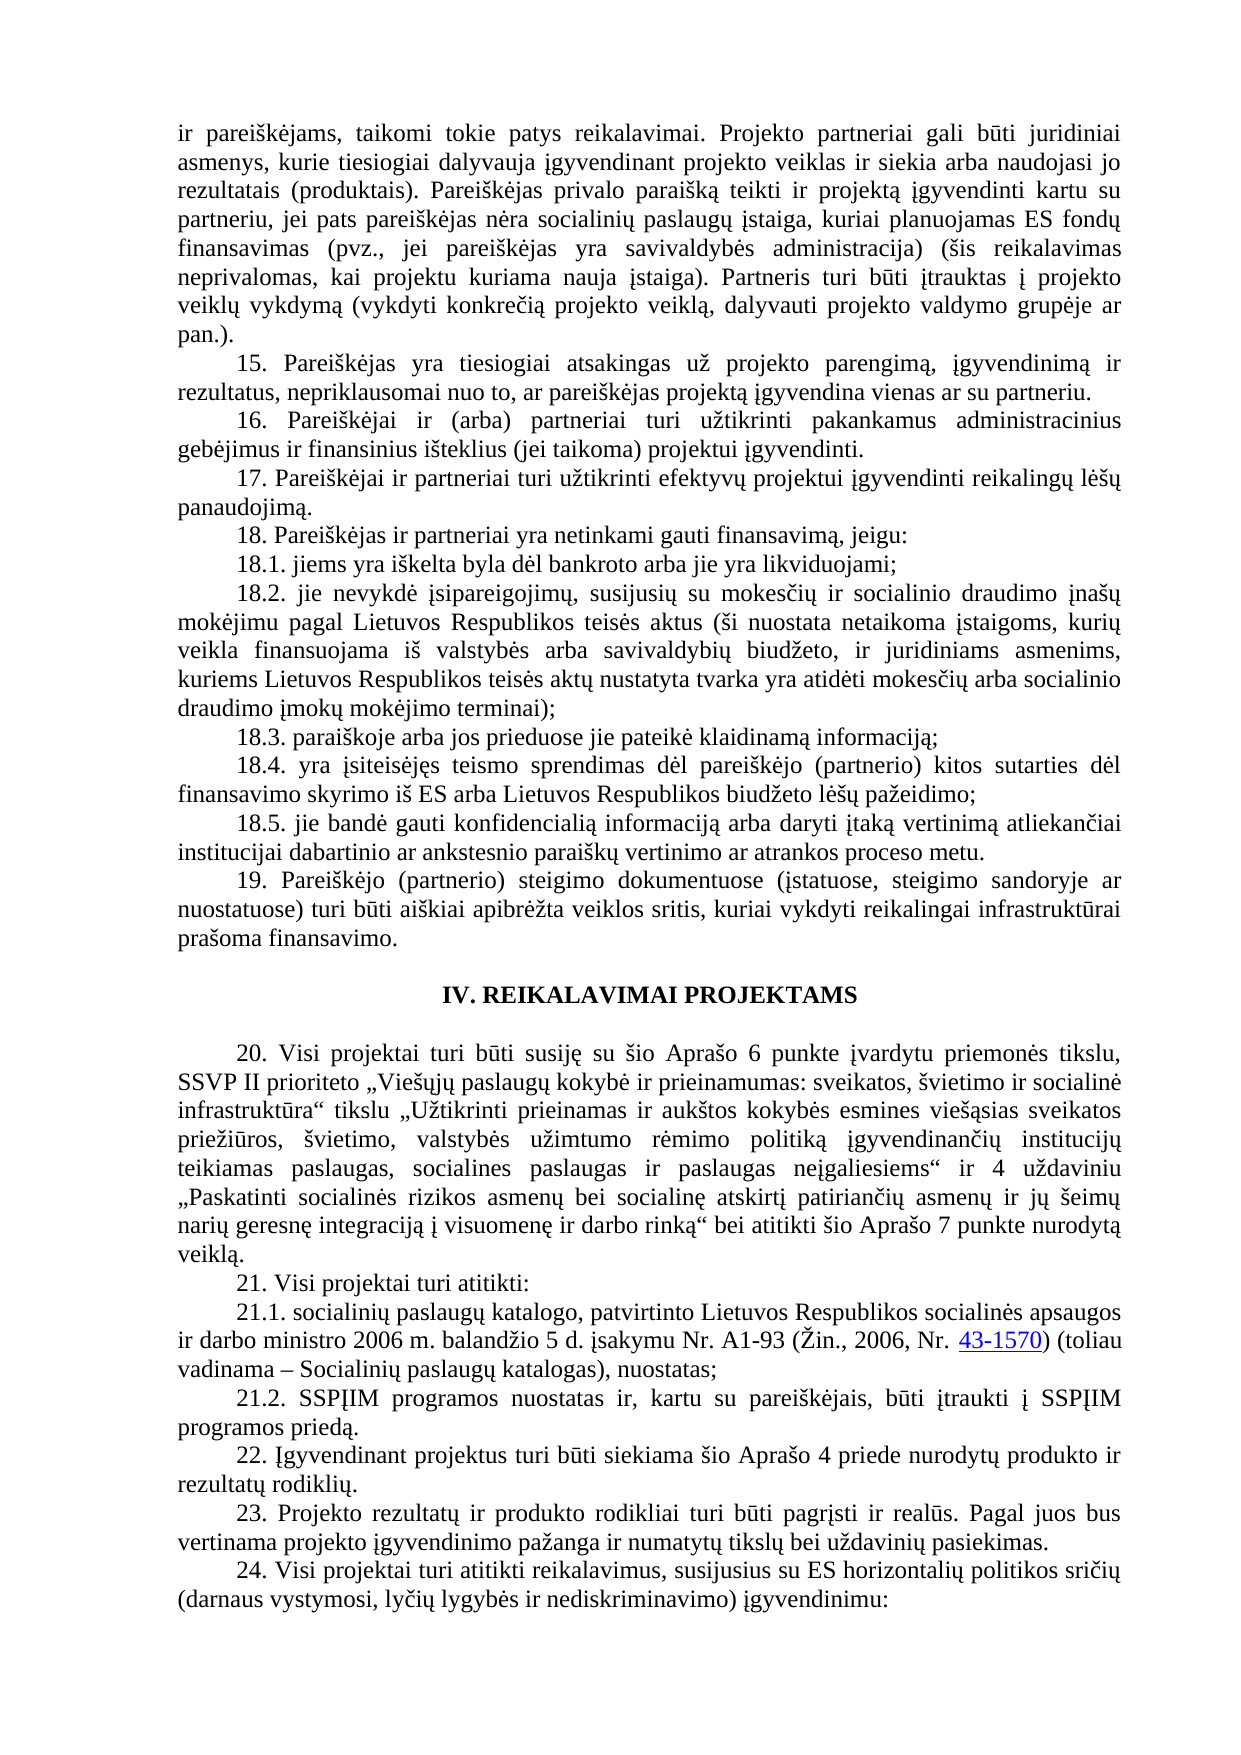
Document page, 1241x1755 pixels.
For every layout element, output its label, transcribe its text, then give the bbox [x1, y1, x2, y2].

text 18. Pareiškėjas ir partneriai yra netinkami gauti finansavimą, jeigu: [177, 521, 1122, 549]
text 17. Pareiškėjai ir partneriai turi užtikrinti efektyvų projektui įgyvendinti reikalingų lėšų panaudojimą. [177, 463, 1122, 521]
text 21.1. socialinių paslaugų katalogo, patvirtinto Lietuvos Respublikos socialinės apsaugos ir darbo ministro 2006 m. balandžio 5 d. įsakymu Nr. A1-93 (Žin., 2006, Nr. 43-1570) (toliau vadinama – Socialinių paslaugų katalogas), nuostatas; [177, 1297, 1122, 1383]
text 15. Pareiškėjas yra tiesiogiai atsakingas už projekto parengimą, įgyvendinimą ir rezultatus, nepriklausomai nuo to, ar pareiškėjas projektą įgyvendina vienas ar su partneriu. [177, 348, 1122, 406]
text 23. Projekto rezultatų ir produkto rodikliai turi būti pagrįsti ir realūs. Pagal juos bus vertinama projekto įgyvendinimo pažanga ir numatytų tikslų bei uždavinių pasiekimas. [177, 1498, 1122, 1556]
text ir pareiškėjams, taikomi tokie patys reikalavimai. Projekto partneriai gali būti juridiniai asmenys, kurie tiesiogiai dalyvauja įgyvendinant projekto veiklas ir siekia arba naudojasi jo rezultatais (produktais). Pareiškėjas privalo paraišką teikti ir projektą įgyvendinti kartu su partneriu, jei pats pareiškėjas nėra socialinių paslaugų įstaiga, kuriai planuojamas ES fondų finansavimas (pvz., jei pareiškėjas yra savivaldybės administracija) (šis reikalavimas neprivalomas, kai projektu kuriama nauja įstaiga). Partneris turi būti įtrauktas į projekto veiklų vykdymą (vykdyti konkrečią projekto veiklą, dalyvauti projekto valdymo grupėje ar pan.). [177, 118, 1122, 348]
text 18.5. jie bandė gauti konfidencialią informaciją arba daryti įtaką vertinimą atliekančiai institucijai dabartinio ar ankstesnio paraiškų vertinimo ar atrankos proceso metu. [177, 808, 1122, 866]
text 21. Visi projektai turi atitikti: [177, 1268, 1122, 1297]
text 18.2. jie nevykdė įsipareigojimų, susijusių su mokesčių ir socialinio draudimo įnašų mokėjimu pagal Lietuvos Respublikos teisės aktus (ši nuostata netaikoma įstaigoms, kurių veikla finansuojama iš valstybės arba savivaldybių biudžeto, ir juridiniams asmenims, kuriems Lietuvos Respublikos teisės aktų nustatyta tvarka yra atidėti mokesčių arba socialinio draudimo įmokų mokėjimo terminai); [177, 578, 1122, 722]
text 22. Įgyvendinant projektus turi būti siekiama šio Aprašo 4 priede nurodytų produkto ir rezultatų rodiklių. [177, 1441, 1122, 1498]
text 18.4. yra įsiteisėjęs teismo sprendimas dėl pareiškėjo (partnerio) kitos sutarties dėl finansavimo skyrimo iš ES arba Lietuvos Respublikos biudžeto lėšų pažeidimo; [177, 751, 1122, 808]
text 18.1. jiems yra iškelta byla dėl bankroto arba jie yra likviduojami; [177, 549, 1122, 578]
text 16. Pareiškėjai ir (arba) partneriai turi užtikrinti pakankamus administracinius gebėjimus ir finansinius išteklius (jei taikoma) projektui įgyvendinti. [177, 406, 1122, 463]
text 19. Pareiškėjo (partnerio) steigimo dokumentuose (įstatuose, steigimo sandoryje ar nuostatuose) turi būti aiškiai apibrėžta veiklos sritis, kuriai vykdyti reikalingai infrastruktūrai prašoma finansavimo. [177, 866, 1122, 952]
text IV. REIKALAVIMAI PROJEKTAMS [177, 981, 1122, 1009]
text 18.3. paraiškoje arba jos prieduose jie pateikė klaidinamą informaciją; [177, 722, 1122, 751]
text 24. Visi projektai turi atitikti reikalavimus, susijusius su ES horizontalių politikos sričių (darnaus vystymosi, lyčių lygybės ir nediskriminavimo) įgyvendinimu: [177, 1556, 1122, 1613]
text 21.2. SSPĮIM programos nuostatas ir, kartu su pareiškėjais, būti įtraukti į SSPĮIM programos priedą. [177, 1383, 1122, 1441]
text 20. Visi projektai turi būti susiję su šio Aprašo 6 punkte įvardytu priemonės tikslu, SSVP II prioriteto „Viešųjų paslaugų kokybė ir prieinamumas: sveikatos, švietimo ir socialinė infrastruktūra“ tikslu „Užtikrinti prieinamas ir aukštos kokybės esmines viešąsias sveikatos priežiūros, švietimo, valstybės užimtumo rėmimo politiką įgyvendinančių institucijų teikiamas paslaugas, socialines paslaugas ir paslaugas neįgaliesiems“ ir 4 uždaviniu „Paskatinti socialinės rizikos asmenų bei socialinę atskirtį patiriančių asmenų ir jų šeimų narių geresnę integraciją į visuomenę ir darbo rinką“ bei atitikti šio Aprašo 7 punkte nurodytą veiklą. [177, 1038, 1122, 1268]
